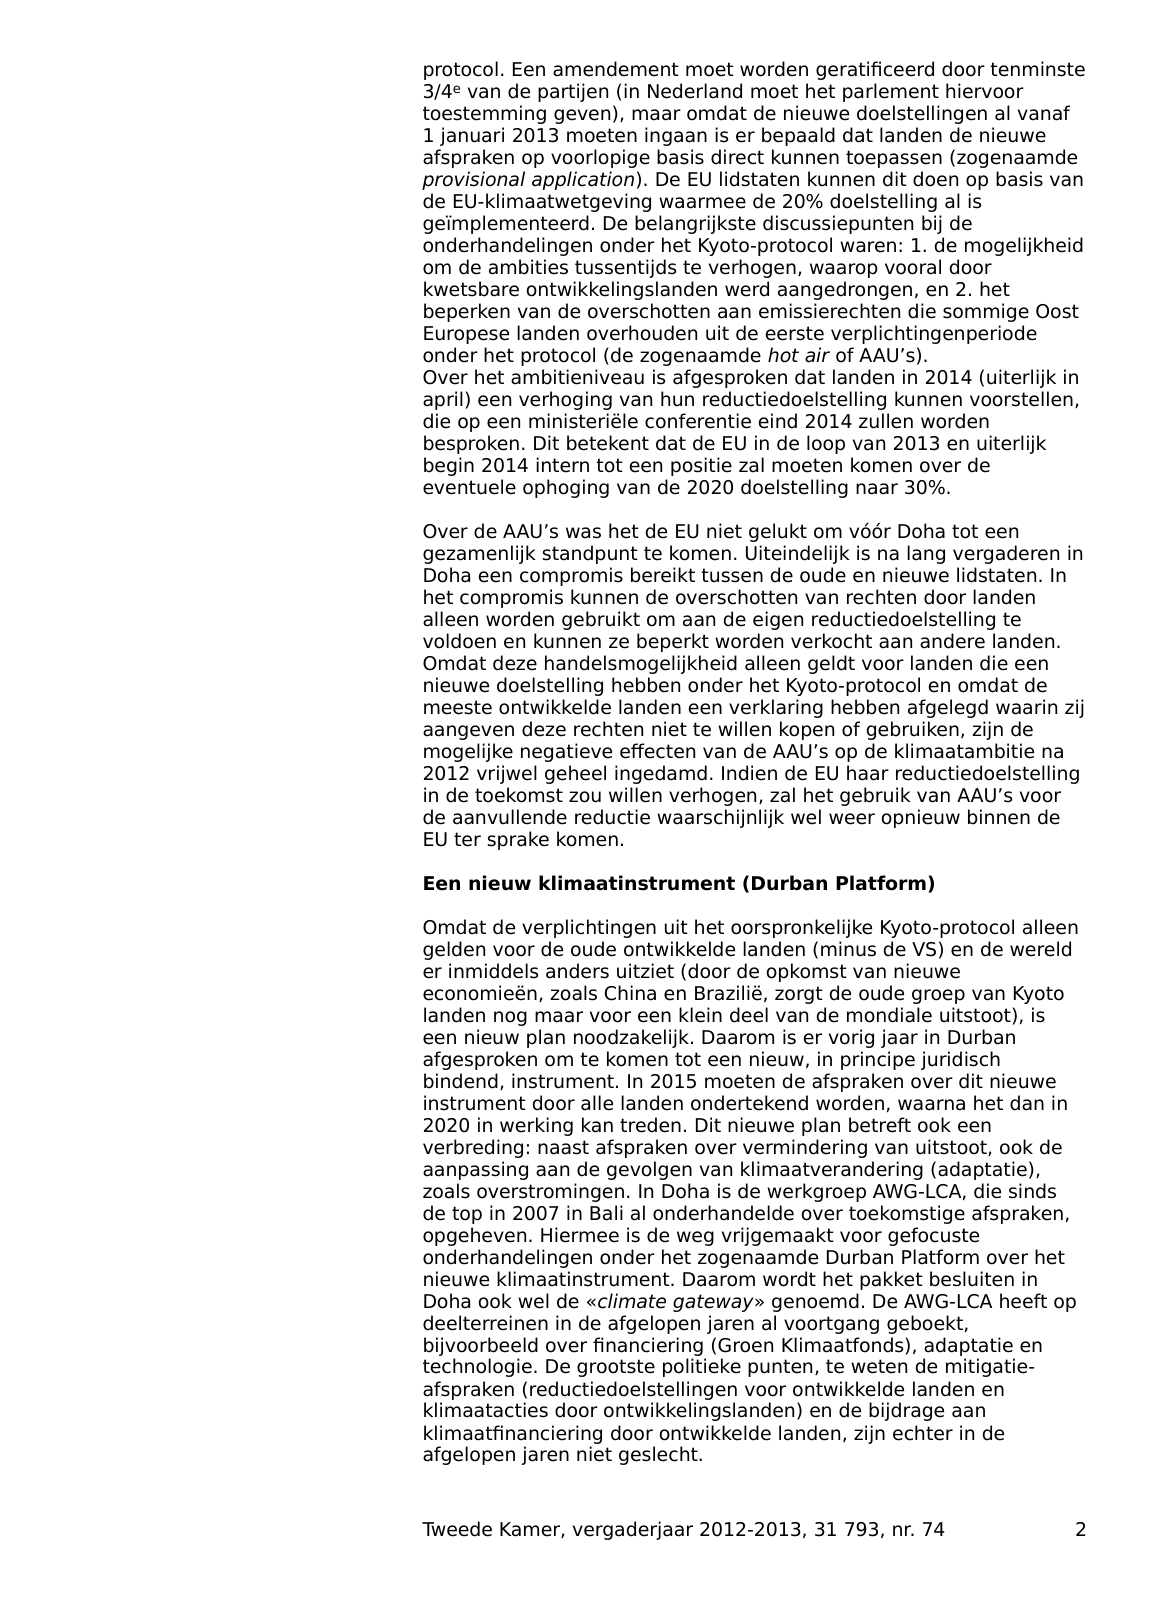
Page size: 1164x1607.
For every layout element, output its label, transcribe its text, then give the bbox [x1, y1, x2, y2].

text protocol. Een amendement moet worden geratificeerd door tenminste 3/4e van de partijen (in Nederland moet het parlement hiervoor toestemming geven), maar omdat de nieuwe doelstellingen al vanaf 1 januari 2013 moeten ingaan is er bepaald dat landen de nieuwe afspraken op voorlopige basis direct kunnen toepassen (zogenaamde provisional application). De EU lidstaten kunnen dit doen op basis van de EU-klimaatwetgeving waarmee de 20% doelstelling al is geïmplementeerd. De belangrijkste discussiepunten bij de onderhandelingen onder het Kyoto-protocol waren: 1. de mogelijkheid om de ambities tussentijds te verhogen, waarop vooral door kwetsbare ontwikkelingslanden werd aangedrongen, en 2. het beperken van de overschotten aan emissierechten die sommige Oost Europese landen overhouden uit de eerste verplichtingenperiode onder het protocol (de zogenaamde hot air of AAU’s). [422, 59, 1087, 367]
subtitle Een nieuw klimaatinstrument (Durban Platform) [422, 873, 1087, 895]
text Over de AAU’s was het de EU niet gelukt om vóór Doha tot een gezamenlijk standpunt te komen. Uiteindelijk is na lang vergaderen in Doha een compromis bereikt tussen de oude en nieuwe lidstaten. In het compromis kunnen de overschotten van rechten door landen alleen worden gebruikt om aan de eigen reductiedoelstelling te voldoen en kunnen ze beperkt worden verkocht aan andere landen. Omdat deze handelsmogelijkheid alleen geldt voor landen die een nieuwe doelstelling hebben onder het Kyoto-protocol en omdat de meeste ontwikkelde landen een verklaring hebben afgelegd waarin zij aangeven deze rechten niet te willen kopen of gebruiken, zijn de mogelijke negatieve effecten van de AAU’s op de klimaatambitie na 2012 vrijwel geheel ingedamd. Indien de EU haar reductiedoelstelling in de toekomst zou willen verhogen, zal het gebruik van AAU’s voor de aanvullende reductie waarschijnlijk wel weer opnieuw binnen de EU ter sprake komen. [422, 521, 1087, 851]
text Omdat de verplichtingen uit het oorspronkelijke Kyoto-protocol alleen gelden voor de oude ontwikkelde landen (minus de VS) en de wereld er inmiddels anders uitziet (door de opkomst van nieuwe economieën, zoals China en Brazilië, zorgt de oude groep van Kyoto landen nog maar voor een klein deel van de mondiale uitstoot), is een nieuw plan noodzakelijk. Daarom is er vorig jaar in Durban afgesproken om te komen tot een nieuw, in principe juridisch bindend, instrument. In 2015 moeten de afspraken over dit nieuwe instrument door alle landen ondertekend worden, waarna het dan in 2020 in werking kan treden. Dit nieuwe plan betreft ook een verbreding: naast afspraken over vermindering van uitstoot, ook de aanpassing aan de gevolgen van klimaatverandering (adaptatie), zoals overstromingen. In Doha is de werkgroep AWG-LCA, die sinds de top in 2007 in Bali al onderhandelde over toekomstige afspraken, opgeheven. Hiermee is de weg vrijgemaakt voor gefocuste onderhandelingen onder het zogenaamde Durban Platform over het nieuwe klimaatinstrument. Daarom wordt het pakket besluiten in Doha ook wel de «climate gateway» genoemd. De AWG-LCA heeft op deelterreinen in de afgelopen jaren al voortgang geboekt, bijvoorbeeld over financiering (Groen Klimaatfonds), adaptatie en technologie. De grootste politieke punten, te weten de mitigatie-afspraken (reductiedoelstellingen voor ontwikkelde landen en klimaatacties door ontwikkelingslanden) en de bijdrage aan klimaatfinanciering door ontwikkelde landen, zijn echter in de afgelopen jaren niet geslecht. [422, 917, 1087, 1466]
text Over het ambitieniveau is afgesproken dat landen in 2014 (uiterlijk in april) een verhoging van hun reductiedoelstelling kunnen voorstellen, die op een ministeriële conferentie eind 2014 zullen worden besproken. Dit betekent dat de EU in de loop van 2013 en uiterlijk begin 2014 intern tot een positie zal moeten komen over de eventuele ophoging van de 2020 doelstelling naar 30%. [422, 367, 1087, 499]
